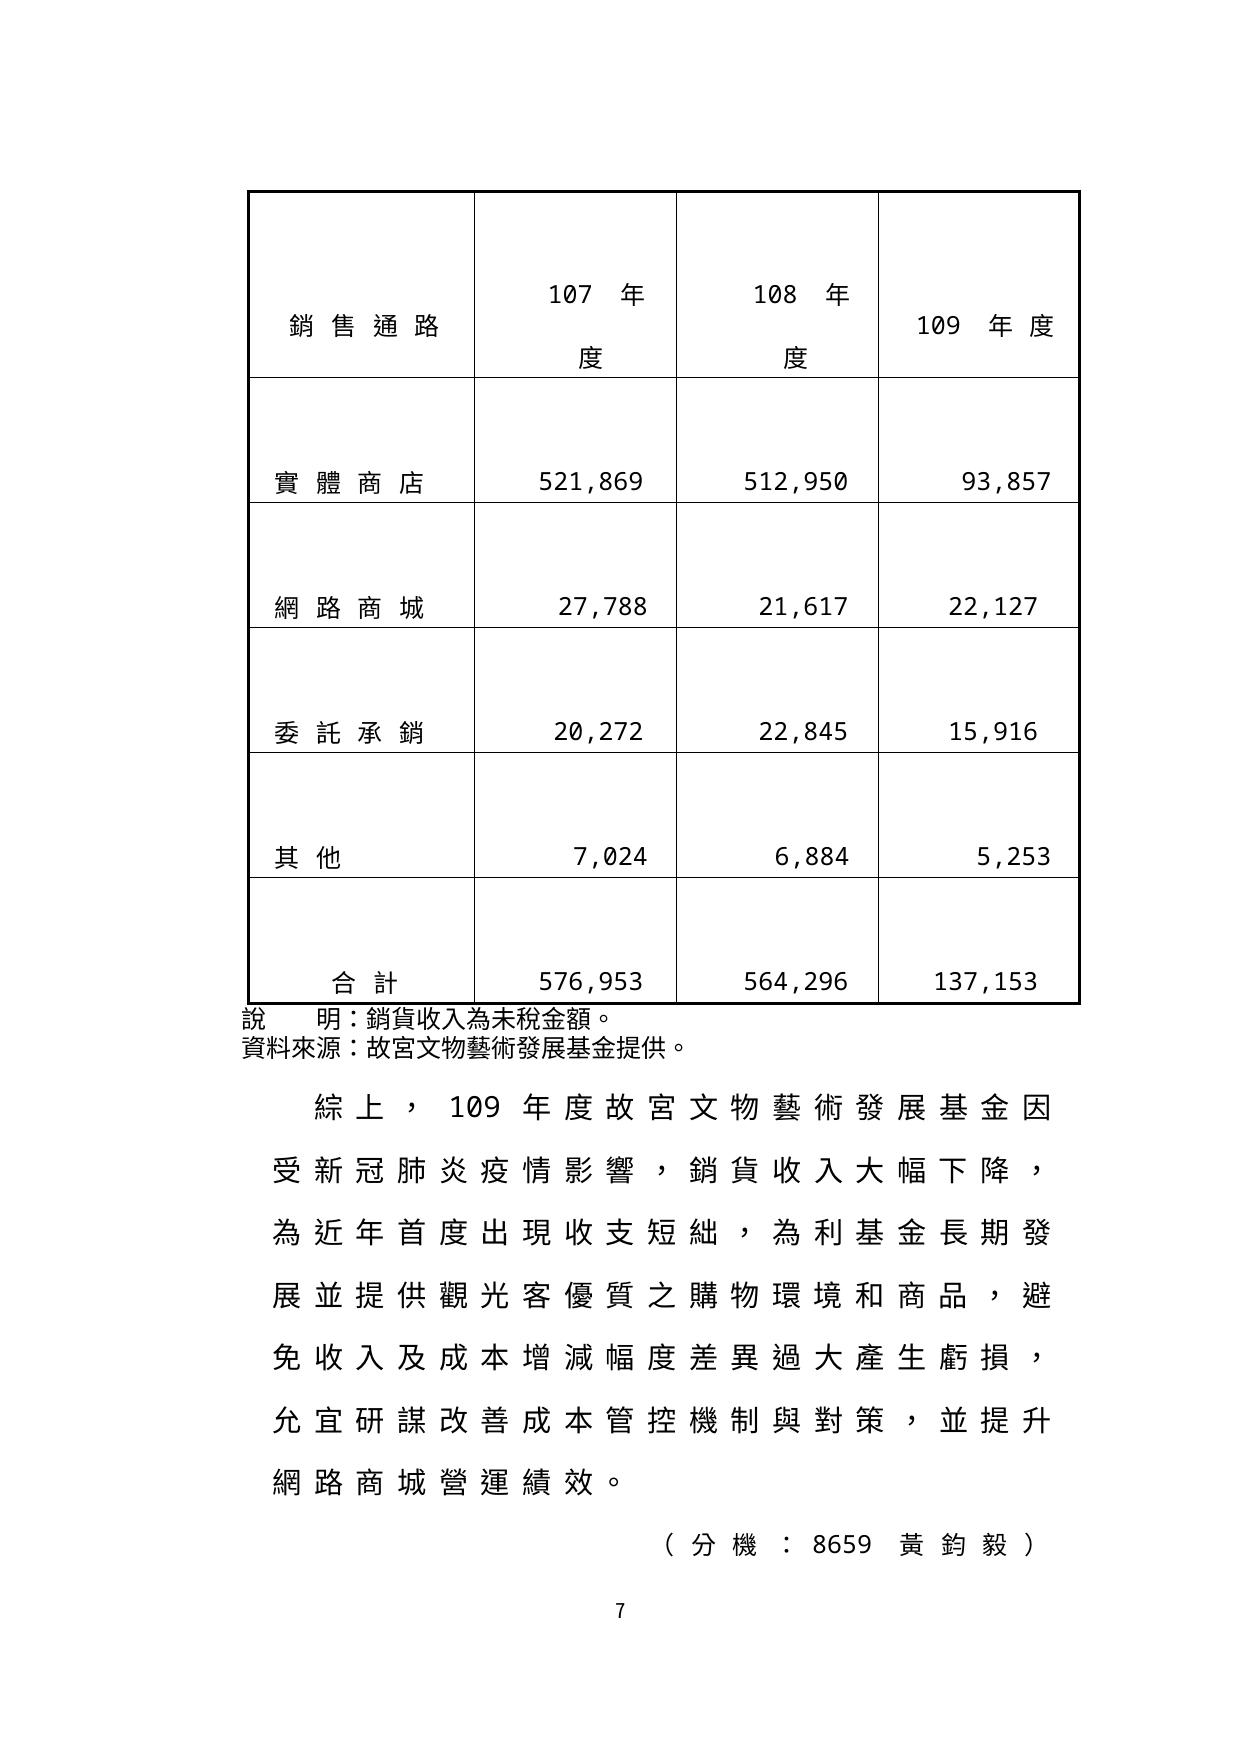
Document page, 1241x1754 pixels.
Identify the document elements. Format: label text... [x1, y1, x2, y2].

table_cell 20,272 [475, 628, 676, 752]
table_cell 22,127 [879, 503, 1078, 627]
table_cell 137,153 [879, 878, 1078, 1002]
table_cell 22,845 [677, 628, 878, 752]
table_header 109年度 [879, 193, 1078, 377]
table_cell 網路商城 [250, 503, 474, 627]
table_cell 其他 [250, 753, 474, 877]
table_cell 7,024 [475, 753, 676, 877]
table_header 107年度 [475, 193, 676, 377]
table_cell 15,916 [879, 628, 1078, 752]
table_header 108年度 [677, 193, 878, 377]
table_cell 21,617 [677, 503, 878, 627]
table_cell 6,884 [677, 753, 878, 877]
text （分機：8659 黃鈞毅） [242, 1502, 1058, 1564]
table_cell 521,869 [475, 378, 676, 502]
table_cell 委託承銷 [250, 628, 474, 752]
table_cell 實體商店 [250, 378, 474, 502]
table_cell 93,857 [879, 378, 1078, 502]
table_cell 27,788 [475, 503, 676, 627]
text 綜上，109年度故宮文物藝術發展基金因受新冠肺炎疫情影響，銷貨收入大幅下降，為近年首度出現收支短絀，為利基金長期發展並提供觀光客優質之購物環境和商品，避免收入及成本增減幅度差異過大產生虧損，允宜研謀改善成本管控機制與對策，並提升網路商城營運績效。 [242, 1064, 1058, 1502]
text 資料來源：故宮文物藝術發展基金提供。 [242, 1034, 1058, 1063]
table_cell 合計 [250, 878, 474, 1002]
table_cell 576,953 [475, 878, 676, 1002]
text 說 明：銷貨收入為未稅金額。 [242, 1005, 1058, 1034]
table_cell 512,950 [677, 378, 878, 502]
table_cell 5,253 [879, 753, 1078, 877]
table_header 銷售通路 [250, 193, 474, 377]
table_cell 564,296 [677, 878, 878, 1002]
